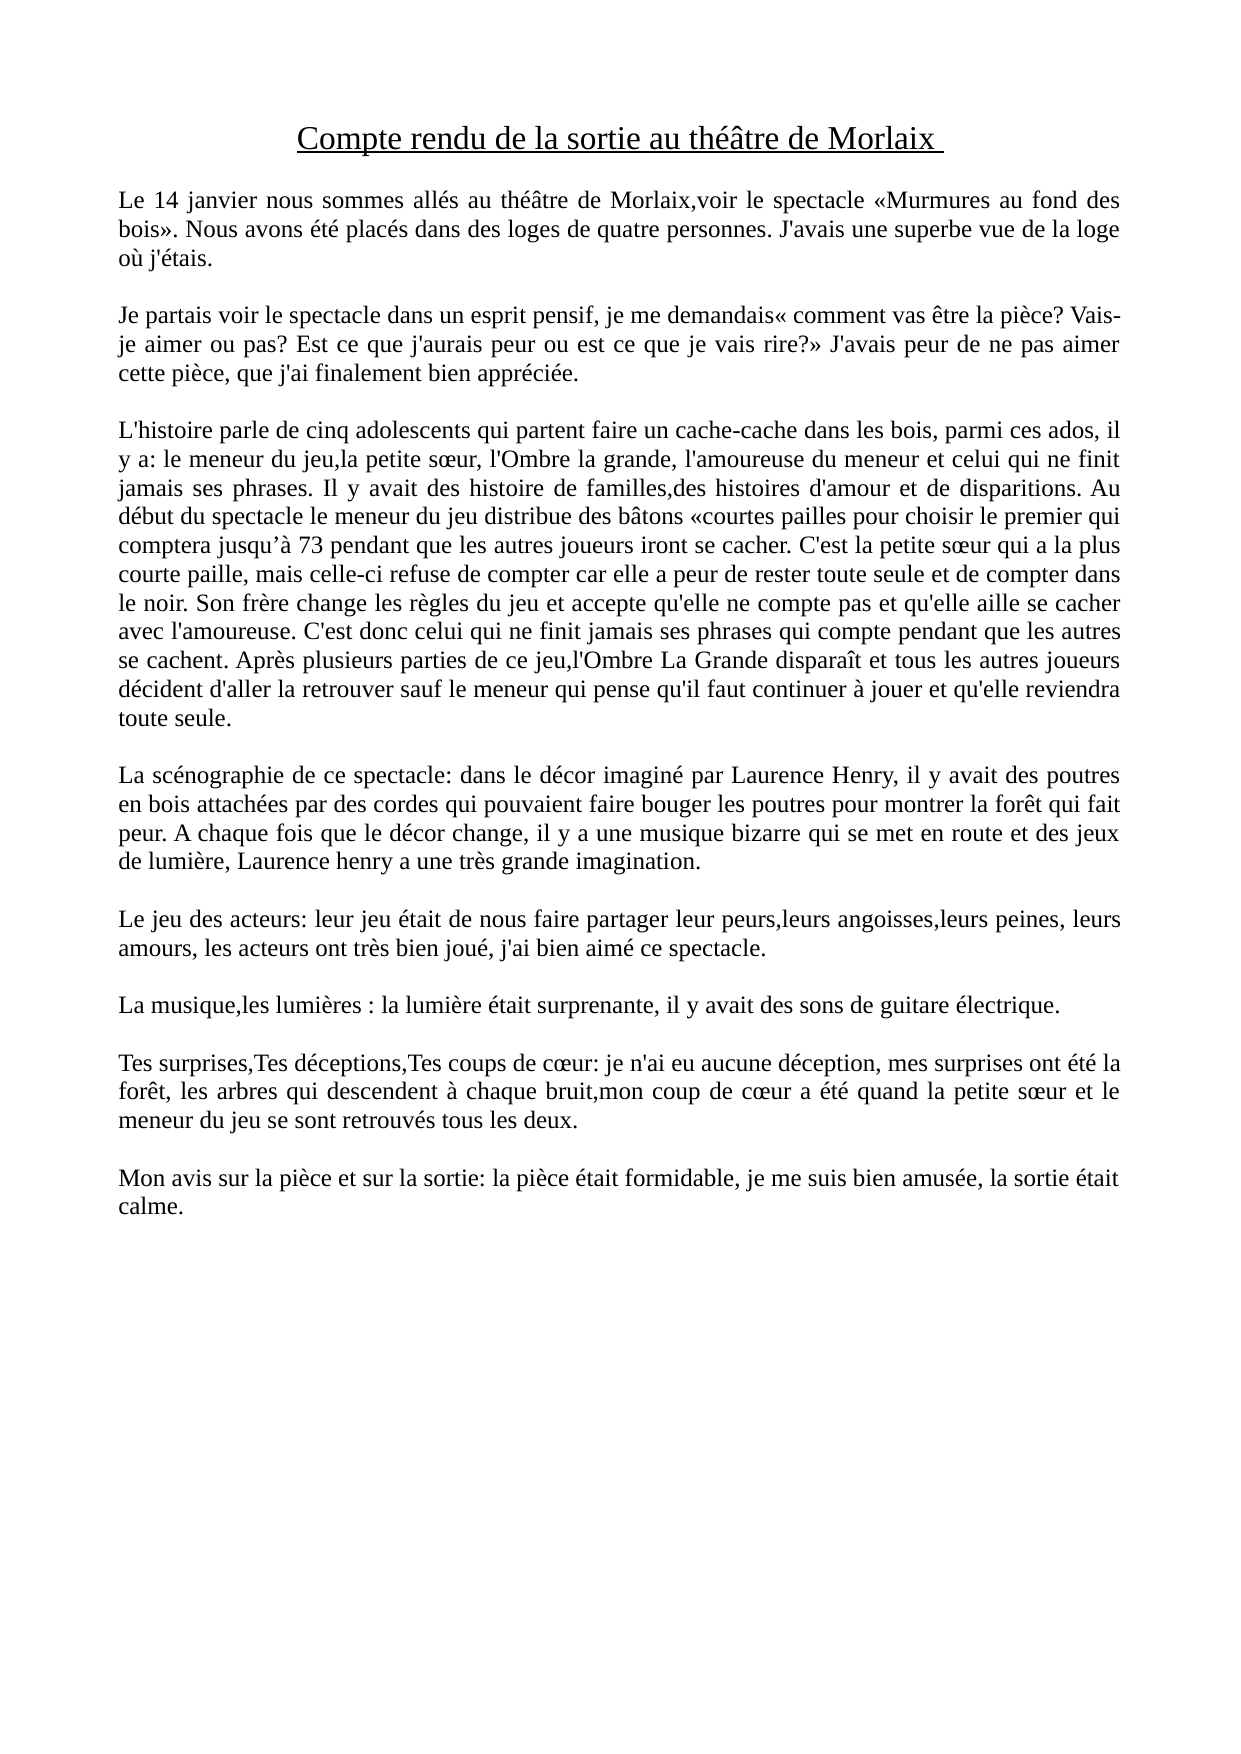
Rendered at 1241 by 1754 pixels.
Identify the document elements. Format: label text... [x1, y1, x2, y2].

text Je partais voir le spectacle dans un esprit pensif, je me demandais« comment vas être la pièce? Vais-je aimer ou pas? Est ce que j'aurais peur ou est ce que je vais rire?» J'avais peur de ne pas aimer cette pièce, que j'ai finalement bien appréciée. [118, 300, 1122, 386]
text L'histoire parle de cinq adolescents qui partent faire un cache-cache dans les bois, parmi ces ados, il y a: le meneur du jeu,la petite sœur, l'Ombre la grande, l'amoureuse du meneur et celui qui ne finit jamais ses phrases. Il y avait des histoire de familles,des histoires d'amour et de disparitions. Au début du spectacle le meneur du jeu distribue des bâtons «courtes pailles pour choisir le premier qui comptera jusqu’à 73 pendant que les autres joueurs iront se cacher. C'est la petite sœur qui a la plus courte paille, mais celle-ci refuse de compter car elle a peur de rester toute seule et de compter dans le noir. Son frère change les règles du jeu et accepte qu'elle ne compte pas et qu'elle aille se cacher avec l'amoureuse. C'est donc celui qui ne finit jamais ses phrases qui compte pendant que les autres se cachent. Après plusieurs parties de ce jeu,l'Ombre La Grande disparaît et tous les autres joueurs décident d'aller la retrouver sauf le meneur qui pense qu'il faut continuer à jouer et qu'elle reviendra toute seule. [118, 415, 1122, 731]
text Mon avis sur la pièce et sur la sortie: la pièce était formidable, je me suis bien amusée, la sortie était calme. [118, 1163, 1122, 1220]
text La musique,les lumières : la lumière était surprenante, il y avait des sons de guitare électrique. [118, 990, 1122, 1019]
text Le 14 janvier nous sommes allés au théâtre de Morlaix,voir le spectacle «Murmures au fond des bois». Nous avons été placés dans des loges de quatre personnes. J'avais une superbe vue de la loge où j'étais. [118, 185, 1122, 271]
text Le jeu des acteurs: leur jeu était de nous faire partager leur peurs,leurs angoisses,leurs peines, leurs amours, les acteurs ont très bien joué, j'ai bien aimé ce spectacle. [118, 904, 1122, 961]
text Tes surprises,Tes déceptions,Tes coups de cœur: je n'ai eu aucune déception, mes surprises ont été la forêt, les arbres qui descendent à chaque bruit,mon coup de cœur a été quand la petite sœur et le meneur du jeu se sont retrouvés tous les deux. [118, 1048, 1122, 1134]
text Compte rendu de la sortie au théâtre de Morlaix [118, 118, 1122, 156]
text La scénographie de ce spectacle: dans le décor imaginé par Laurence Henry, il y avait des poutres en bois attachées par des cordes qui pouvaient faire bouger les poutres pour montrer la forêt qui fait peur. A chaque fois que le décor change, il y a une musique bizarre qui se met en route et des jeux de lumière, Laurence henry a une très grande imagination. [118, 760, 1122, 875]
